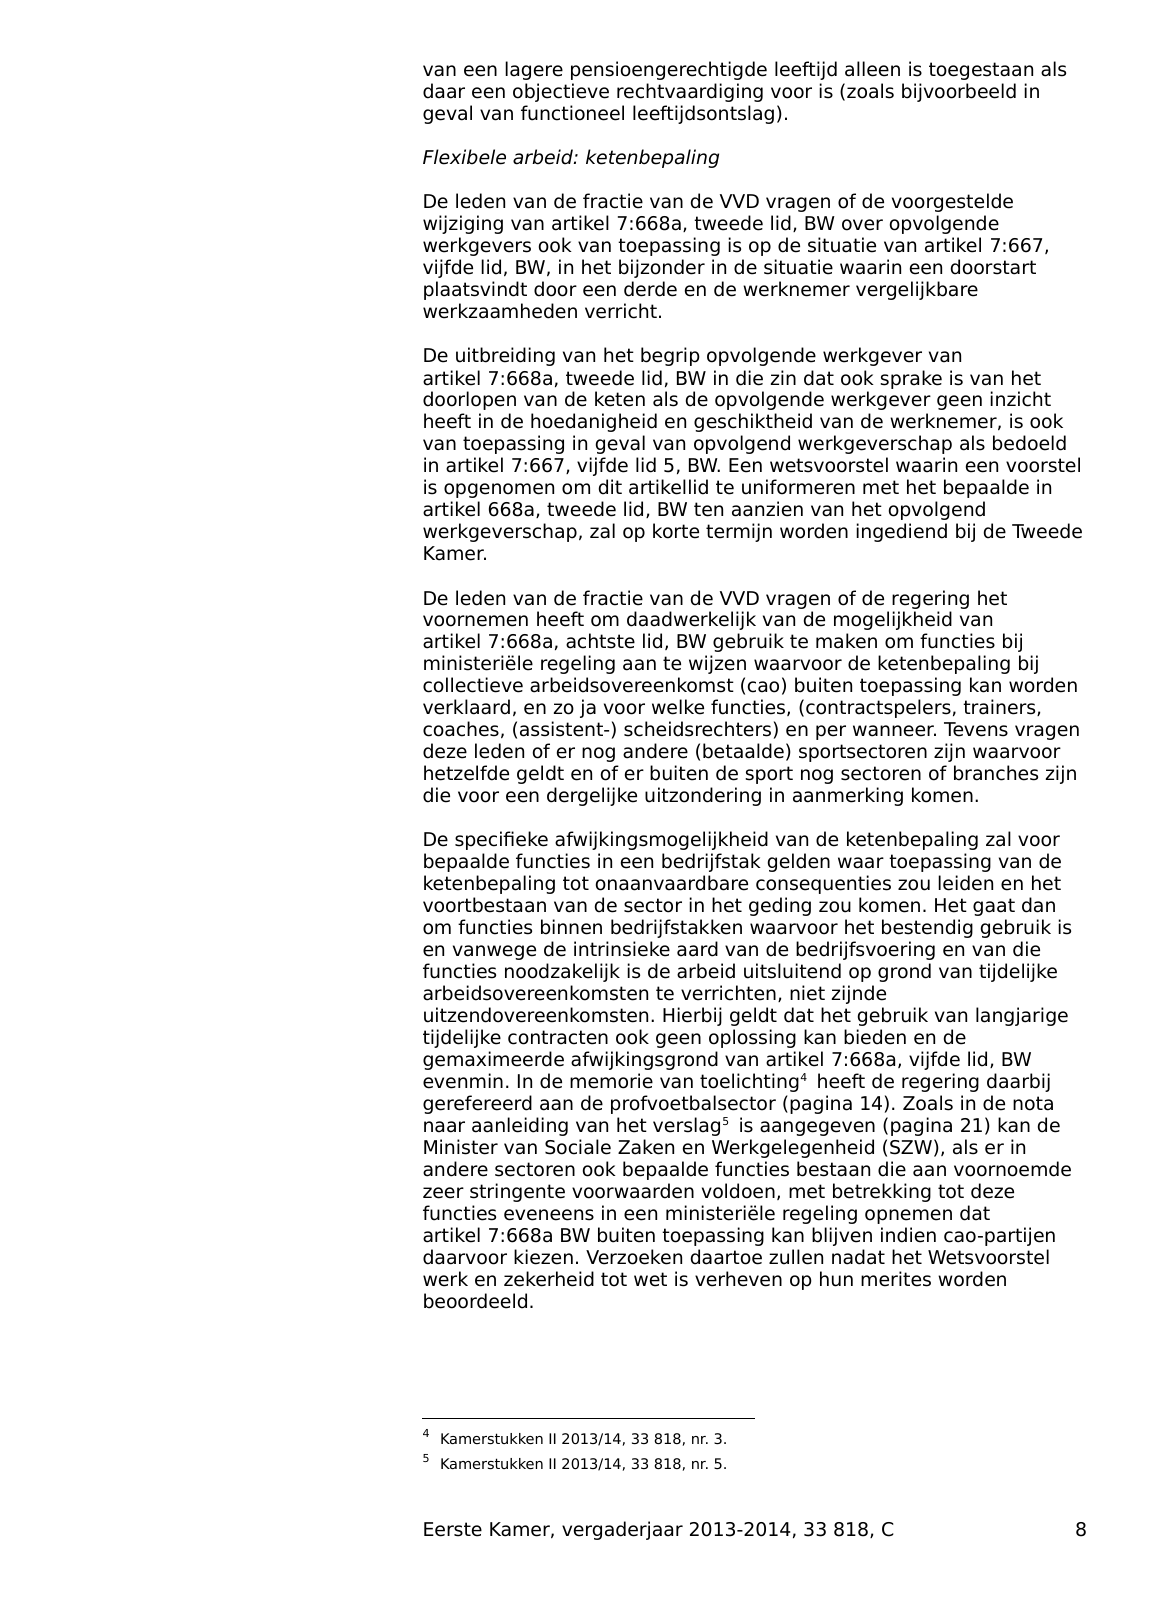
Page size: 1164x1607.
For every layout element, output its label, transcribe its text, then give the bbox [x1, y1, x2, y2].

text Kamerstukken II 2013/14, 33 818, nr. 5. [422, 1452, 1087, 1474]
text van een lagere pensioengerechtigde leeftijd alleen is toegestaan als daar een objectieve rechtvaardiging voor is (zoals bijvoorbeeld in geval van functioneel leeftijdsontslag). [422, 59, 1087, 125]
text De leden van de fractie van de VVD vragen of de regering het voornemen heeft om daadwerkelijk van de mogelijkheid van artikel 7:668a, achtste lid, BW gebruik te maken om functies bij ministeriële regeling aan te wijzen waarvoor de ketenbepaling bij collectieve arbeidsovereenkomst (cao) buiten toepassing kan worden verklaard, en zo ja voor welke functies, (contractspelers, trainers, coaches, (assistent-) scheidsrechters) en per wanneer. Tevens vragen deze leden of er nog andere (betaalde) sportsectoren zijn waarvoor hetzelfde geldt en of er buiten de sport nog sectoren of branches zijn die voor een dergelijke uitzondering in aanmerking komen. [422, 587, 1087, 807]
subtitle Flexibele arbeid: ketenbepaling [422, 147, 1087, 169]
text De leden van de fractie van de VVD vragen of de voorgestelde wijziging van artikel 7:668a, tweede lid, BW over opvolgende werkgevers ook van toepassing is op de situatie van artikel 7:667, vijfde lid, BW, in het bijzonder in de situatie waarin een doorstart plaatsvindt door een derde en de werknemer vergelijkbare werkzaamheden verricht. [422, 191, 1087, 323]
text Kamerstukken II 2013/14, 33 818, nr. 3. [422, 1427, 1087, 1449]
text De specifieke afwijkingsmogelijkheid van de ketenbepaling zal voor bepaalde functies in een bedrijfstak gelden waar toepassing van de ketenbepaling tot onaanvaardbare consequenties zou leiden en het voortbestaan van de sector in het geding zou komen. Het gaat dan om functies binnen bedrijfstakken waarvoor het bestendig gebruik is en vanwege de intrinsieke aard van de bedrijfsvoering en van die functies noodzakelijk is de arbeid uitsluitend op grond van tijdelijke arbeidsovereenkomsten te verrichten, niet zijnde uitzendovereenkomsten. Hierbij geldt dat het gebruik van langjarige tijdelijke contracten ook geen oplossing kan bieden en de gemaximeerde afwijkingsgrond van artikel 7:668a, vijfde lid, BW evenmin. In de memorie van toelichting heeft de regering daarbij gerefereerd aan de profvoetbalsector (pagina 14). Zoals in de nota naar aanleiding van het verslag is aangegeven (pagina 21) kan de Minister van Sociale Zaken en Werkgelegenheid (SZW), als er in andere sectoren ook bepaalde functies bestaan die aan voornoemde zeer stringente voorwaarden voldoen, met betrekking tot deze functies eveneens in een ministeriële regeling opnemen dat artikel 7:668a BW buiten toepassing kan blijven indien cao-partijen daarvoor kiezen. Verzoeken daartoe zullen nadat het Wetsvoorstel werk en zekerheid tot wet is verheven op hun merites worden beoordeeld. [422, 829, 1087, 1313]
text De uitbreiding van het begrip opvolgende werkgever van artikel 7:668a, tweede lid, BW in die zin dat ook sprake is van het doorlopen van de keten als de opvolgende werkgever geen inzicht heeft in de hoedanigheid en geschiktheid van de werknemer, is ook van toepassing in geval van opvolgend werkgeverschap als bedoeld in artikel 7:667, vijfde lid 5, BW. Een wetsvoorstel waarin een voorstel is opgenomen om dit artikellid te uniformeren met het bepaalde in artikel 668a, tweede lid, BW ten aanzien van het opvolgend werkgeverschap, zal op korte termijn worden ingediend bij de Tweede Kamer. [422, 345, 1087, 565]
